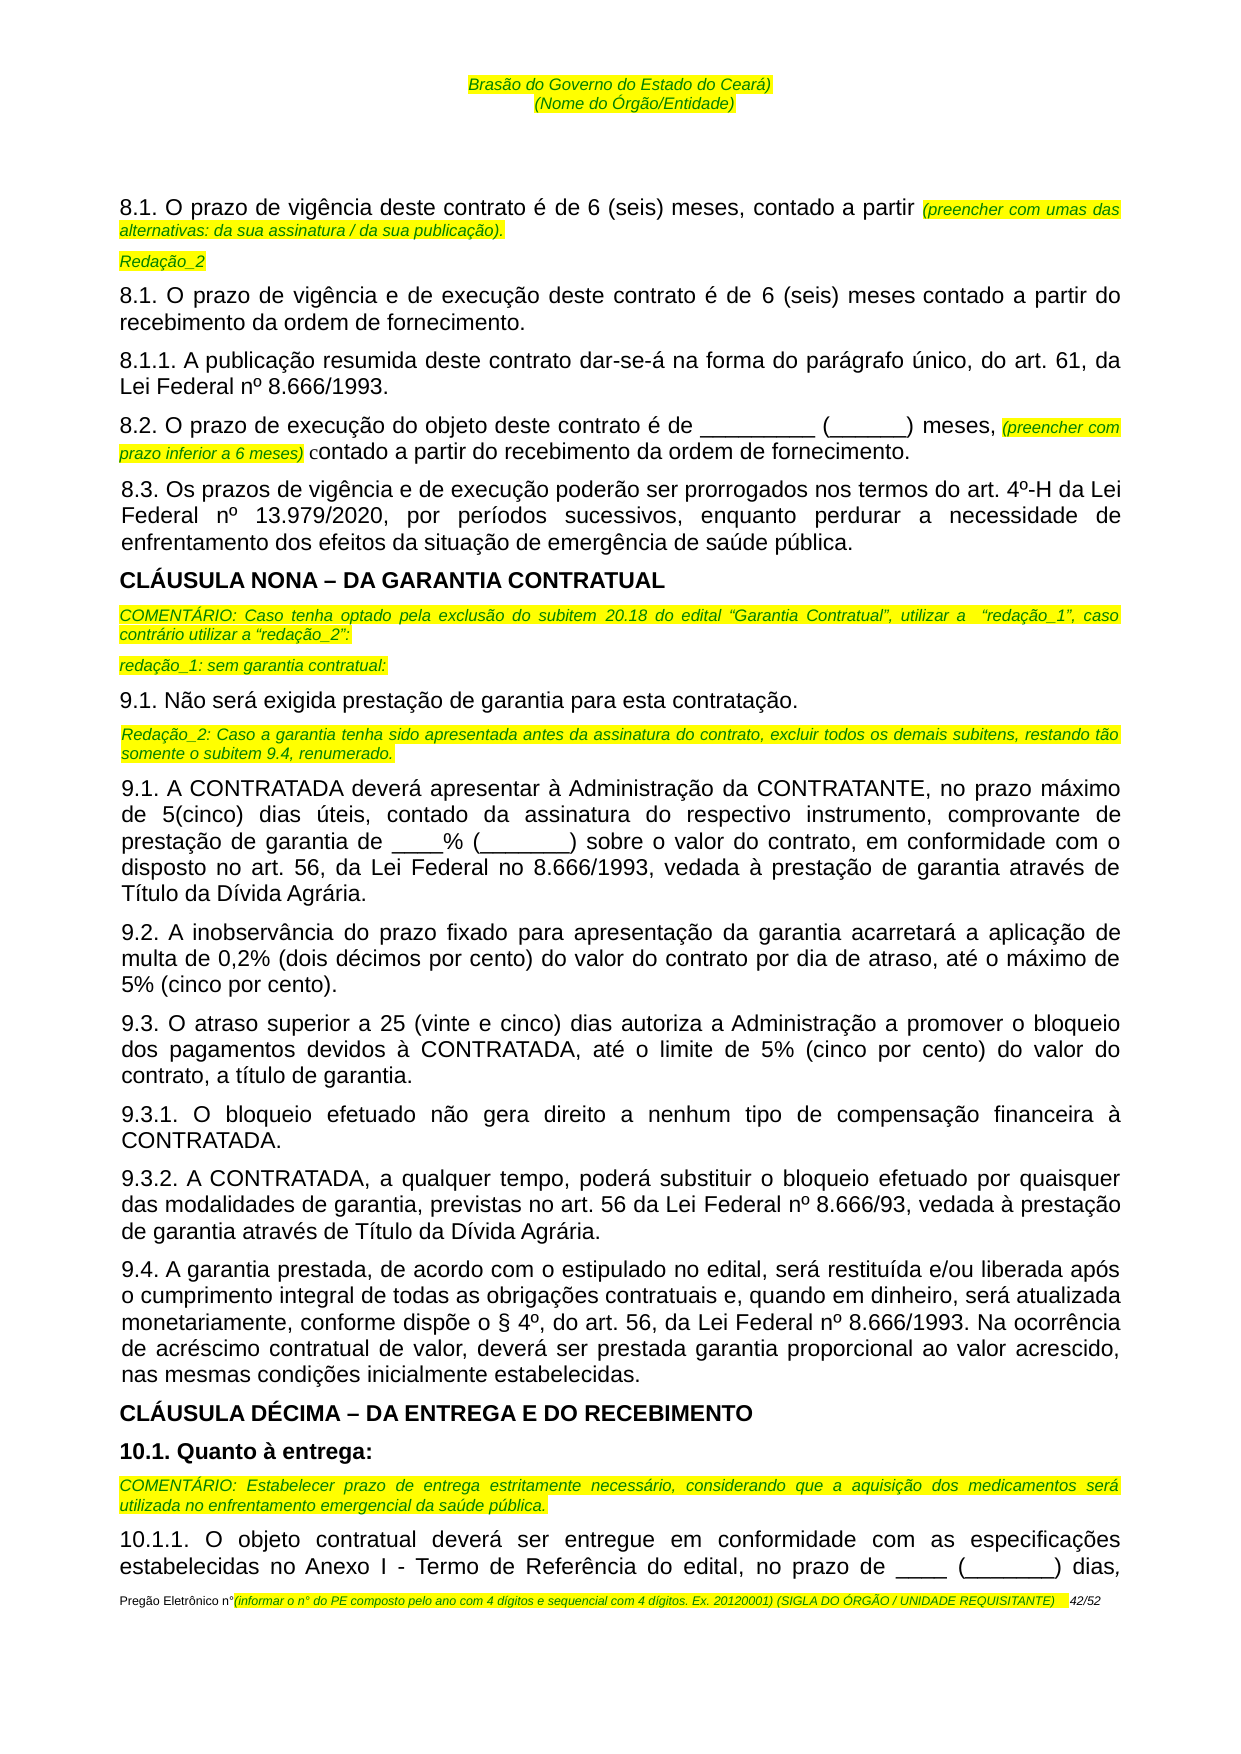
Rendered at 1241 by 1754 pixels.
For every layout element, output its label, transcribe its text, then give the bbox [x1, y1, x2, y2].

text redação_1: sem garantia contratual: [119, 656, 1121, 675]
text 9.3.2. A CONTRATADA, a qualquer tempo, poderá substituir o bloqueio efetuado por quaisquer das modalidades de garantia, previstas no art. 56 da Lei Federal nº 8.666/93, vedada à prestação de garantia através de Título da Dívida Agrária. [121, 1165, 1121, 1244]
text CLÁUSULA NONA – DA GARANTIA CONTRATUAL [119, 567, 1121, 593]
text Redação_2: Caso a garantia tenha sido apresentada antes da assinatura do contrato, excluir todos os demais subitens, restando tão somente o subitem 9.4, renumerado. [121, 725, 1121, 763]
text CLÁUSULA DÉCIMA – DA ENTREGA E DO RECEBIMENTO [119, 1400, 1121, 1426]
text COMENTÁRIO: Caso tenha optado pela exclusão do subitem 20.18 do edital “Garantia Contratual”, utilizar a “redação_1”, caso contrário utilizar a “redação_2”: [119, 605, 1121, 644]
text 8.1.1. A publicação resumida deste contrato dar-se-á na forma do parágrafo único, do art. 61, da Lei Federal nº 8.666/1993. [119, 347, 1121, 400]
text 8.3. Os prazos de vigência e de execução poderão ser prorrogados nos termos do art. 4º-H da Lei Federal nº 13.979/2020, por períodos sucessivos, enquanto perdurar a necessidade de enfrentamento dos efeitos da situação de emergência de saúde pública. [121, 476, 1121, 555]
text 9.1. Não será exigida prestação de garantia para esta contratação. [119, 687, 1121, 713]
text 10.1.1. O objeto contratual deverá ser entregue em conformidade com as especificações estabelecidas no Anexo I - Termo de Referência do edital, no prazo de ____ (_______) dias, [119, 1526, 1121, 1579]
text 9.1. A CONTRATADA deverá apresentar à Administração da CONTRATANTE, no prazo máximo de 5(cinco) dias úteis, contado da assinatura do respectivo instrumento, comprovante de prestação de garantia de ____% (_______) sobre o valor do contrato, em conformidade com o disposto no art. 56, da Lei Federal no 8.666/1993, vedada à prestação de garantia através de Título da Dívida Agrária. [121, 775, 1121, 907]
text 9.4. A garantia prestada, de acordo com o estipulado no edital, será restituída e/ou liberada após o cumprimento integral de todas as obrigações contratuais e, quando em dinheiro, será atualizada monetariamente, conforme dispõe o § 4º, do art. 56, da Lei Federal nº 8.666/1993. Na ocorrência de acréscimo contratual de valor, deverá ser prestada garantia proporcional ao valor acrescido, nas mesmas condições inicialmente estabelecidas. [121, 1256, 1121, 1388]
text 8.1. O prazo de vigência deste contrato é de 6 (seis) meses, contado a partir (preencher com umas das alternativas: da sua assinatura / da sua publicação). [119, 194, 1121, 239]
text 10.1. Quanto à entrega: [119, 1438, 1121, 1464]
text 9.3.1. O bloqueio efetuado não gera direito a nenhum tipo de compensação financeira à CONTRATADA. [121, 1101, 1121, 1153]
text COMENTÁRIO: Estabelecer prazo de entrega estritamente necessário, considerando que a aquisição dos medicamentos será utilizada no enfrentamento emergencial da saúde pública. [119, 1476, 1121, 1514]
text 8.2. O prazo de execução do objeto deste contrato é de _________ (______) meses, (preencher com prazo inferior a 6 meses) contado a partir do recebimento da ordem de fornecimento. [119, 412, 1121, 464]
text Redação_2 [119, 251, 1121, 271]
text 9.2. A inobservância do prazo fixado para apresentação da garantia acarretará a aplicação de multa de 0,2% (dois décimos por cento) do valor do contrato por dia de atraso, até o máximo de 5% (cinco por cento). [121, 919, 1121, 998]
text 8.1. O prazo de vigência e de execução deste contrato é de 6 (seis) meses contado a partir do recebimento da ordem de fornecimento. [119, 282, 1121, 335]
text 9.3. O atraso superior a 25 (vinte e cinco) dias autoriza a Administração a promover o bloqueio dos pagamentos devidos à CONTRATADA, até o limite de 5% (cinco por cento) do valor do contrato, a título de garantia. [121, 1009, 1121, 1089]
